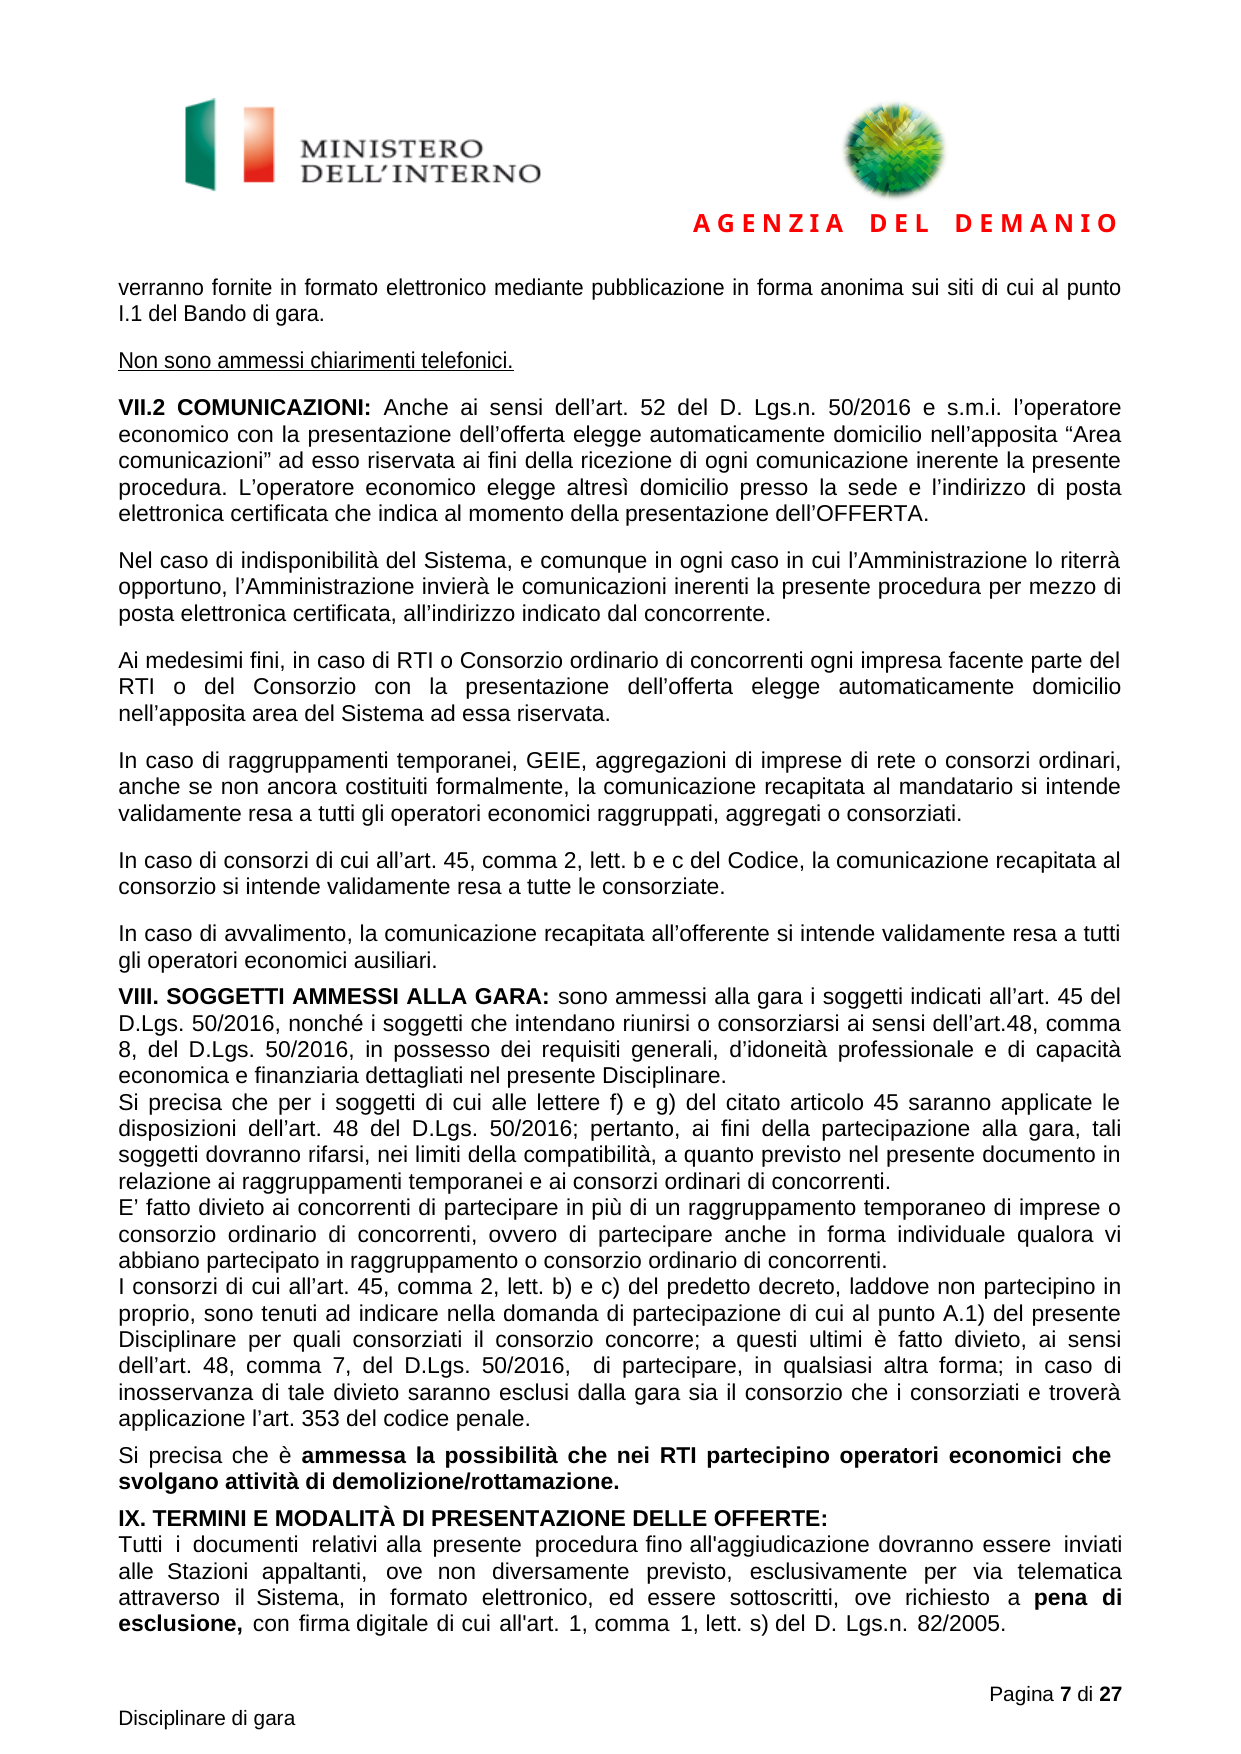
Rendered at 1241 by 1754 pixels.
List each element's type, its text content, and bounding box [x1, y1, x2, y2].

text Nel caso di indisponibilità del Sistema, e comunque in ogni caso in cui l’Amministrazione lo riterrà opportuno, l’Amministrazione invierà le comunicazioni inerenti la presente procedura per mezzo di posta elettronica certificata, all’indirizzo indicato dal concorrente. [118, 547, 1122, 626]
text In caso di raggruppamenti temporanei, GEIE, aggregazioni di imprese di rete o consorzi ordinari, anche se non ancora costituiti formalmente, la comunicazione recapitata al mandatario si intende validamente resa a tutti gli operatori economici raggruppati, aggregati o consorziati. [118, 747, 1122, 826]
text Si precisa che per i soggetti di cui alle lettere f) e g) del citato articolo 45 saranno applicate le disposizioni dell’art. 48 del D.Lgs. 50/2016; pertanto, ai fini della partecipazione alla gara, tali soggetti dovranno rifarsi, nei limiti della compatibilità, a quanto previsto nel presente documento in relazione ai raggruppamenti temporanei e ai consorzi ordinari di concorrenti. [118, 1089, 1122, 1194]
text Si precisa che è ammessa la possibilità che nei RTI partecipino operatori economici che svolgano attività di demolizione/rottamazione. [118, 1442, 1113, 1494]
text verranno fornite in formato elettronico mediante pubblicazione in forma anonima sui siti di cui al punto I.1 del Bando di gara. [118, 274, 1122, 326]
text I consorzi di cui all’art. 45, comma 2, lett. b) e c) del predetto decreto, laddove non partecipino in proprio, sono tenuti ad indicare nella domanda di partecipazione di cui al punto A.1) del presente Disciplinare per quali consorziati il consorzio concorre; a questi ultimi è fatto divieto, ai sensi dell’art. 48, comma 7, del D.Lgs. 50/2016, di partecipare, in qualsiasi altra forma; in caso di inosservanza di tale divieto saranno esclusi dalla gara sia il consorzio che i consorziati e troverà applicazione l’art. 353 del codice penale. [118, 1273, 1122, 1431]
text In caso di avvalimento, la comunicazione recapitata all’offerente si intende validamente resa a tutti gli operatori economici ausiliari. [118, 920, 1122, 973]
text VII.2 COMUNICAZIONI: Anche ai sensi dell’art. 52 del D. Lgs.n. 50/2016 e s.m.i. l’operatore economico con la presentazione dell’offerta elegge automaticamente domicilio nell’apposita “Area comunicazioni” ad esso riservata ai fini della ricezione di ogni comunicazione inerente la presente procedura. L’operatore economico elegge altresì domicilio presso la sede e l’indirizzo di posta elettronica certificata che indica al momento della presentazione dell’OFFERTA. [118, 394, 1122, 526]
text IX. TERMINI E MODALITÀ DI PRESENTAZIONE DELLE OFFERTE: [118, 1505, 1122, 1531]
text Non sono ammessi chiarimenti telefonici. [118, 347, 1122, 373]
text VIII. SOGGETTI AMMESSI ALLA GARA: sono ammessi alla gara i soggetti indicati all’art. 45 del D.Lgs. 50/2016, nonché i soggetti che intendano riunirsi o consorziarsi ai sensi dell’art.48, comma 8, del D.Lgs. 50/2016, in possesso dei requisiti generali, d’idoneità professionale e di capacità economica e finanziaria dettagliati nel presente Disciplinare. [118, 983, 1122, 1089]
text In caso di consorzi di cui all’art. 45, comma 2, lett. b e c del Codice, la comunicazione recapitata al consorzio si intende validamente resa a tutte le consorziate. [118, 847, 1122, 899]
text E’ fatto divieto ai concorrenti di partecipare in più di un raggruppamento temporaneo di imprese o consorzio ordinario di concorrenti, ovvero di partecipare anche in forma individuale qualora vi abbiano partecipato in raggruppamento o consorzio ordinario di concorrenti. [118, 1194, 1122, 1273]
text Ai medesimi fini, in caso di RTI o Consorzio ordinario di concorrenti ogni impresa facente parte del RTI o del Consorzio con la presentazione dell’offerta elegge automaticamente domicilio nell’apposita area del Sistema ad essa riservata. [118, 647, 1122, 726]
text Tutti i documenti relativi alla presente procedura fino all'aggiudicazione dovranno essere inviati alle Stazioni appaltanti, ove non diversamente previsto, esclusivamente per via telematica attraverso il Sistema, in formato elettronico, ed essere sottoscritti, ove richiesto a pena di esclusione, con firma digitale di cui all'art. 1, comma 1, lett. s) del D. Lgs.n. 82/2005. [118, 1531, 1122, 1637]
